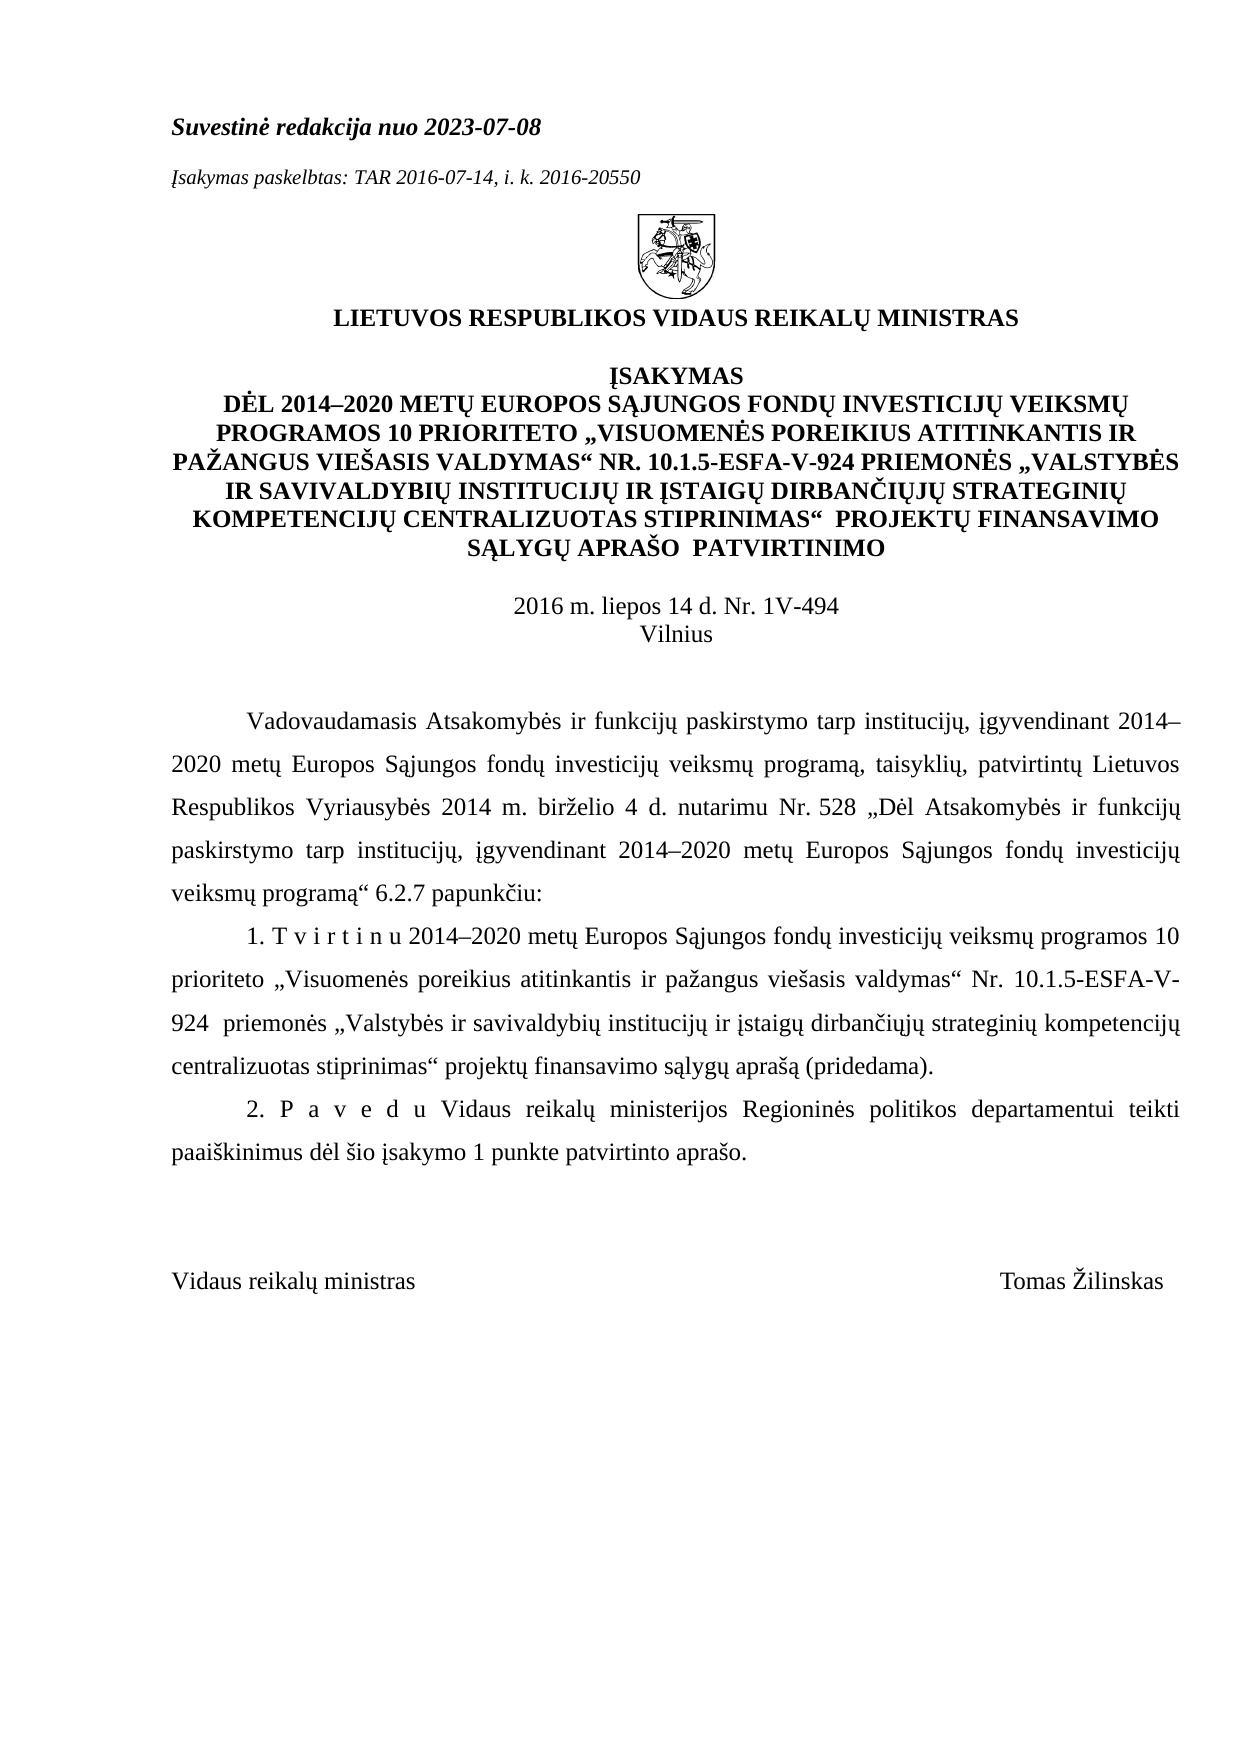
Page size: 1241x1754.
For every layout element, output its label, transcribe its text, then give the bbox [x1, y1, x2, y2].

text ĮSAKYMAS [171, 361, 1181, 389]
text Vilnius [171, 619, 1181, 648]
text DĖL 2014–2020 METŲ EUROPOS SĄJUNGOS FONDŲ INVESTICIJŲ VEIKSMŲ PROGRAMOS 10 PRIORITETO „VISUOMENĖS POREIKIUS ATITINKANTIS IR PAŽANGUS VIEŠASIS VALDYMAS“ NR. 10.1.5-ESFA-V-924 PRIEMONĖS „VALSTYBĖS IR SAVIVALDYBIŲ INSTITUCIJŲ IR ĮSTAIGŲ DIRBANČIŲJŲ STRATEGINIŲ KOMPETENCIJŲ CENTRALIZUOTAS STIPRINIMAS“ PROJEKTŲ FINANSAVIMO SĄLYGŲ APRAŠO PATVIRTINIMO [171, 389, 1181, 562]
text Vidaus reikalų ministras Tomas Žilinskas [171, 1266, 1181, 1295]
text Vadovaudamasis Atsakomybės ir funkcijų paskirstymo tarp institucijų, įgyvendinant 2014–2020 metų Europos Sąjungos fondų investicijų veiksmų programą, taisyklių, patvirtintų Lietuvos Respublikos Vyriausybės 2014 m. birželio 4 d. nutarimu Nr. 528 „Dėl Atsakomybės ir funkcijų paskirstymo tarp institucijų, įgyvendinant 2014–2020 metų Europos Sąjungos fondų investicijų veiksmų programą“ 6.2.7 papunkčiu: [171, 706, 1181, 907]
text 1. T v i r t i n u 2014–2020 metų Europos Sąjungos fondų investicijų veiksmų programos 10 prioriteto „Visuomenės poreikius atitinkantis ir pažangus viešasis valdymas“ Nr. 10.1.5-ESFA-V-924 priemonės „Valstybės ir savivaldybių institucijų ir įstaigų dirbančiųjų strateginių kompetencijų centralizuotas stiprinimas“ projektų finansavimo sąlygų aprašą (pridedama). [171, 921, 1181, 1079]
text 2016 m. liepos 14 d. Nr. 1V-494 [171, 591, 1181, 619]
text 2. P a v e d u Vidaus reikalų ministerijos Regioninės politikos departamentui teikti paaiškinimus dėl šio įsakymo 1 punkte patvirtinto aprašo. [171, 1094, 1181, 1166]
text Suvestinė redakcija nuo 2023-07-08 [171, 112, 1181, 141]
text LIETUVOS RESPUBLIKOS VIDAUS REIKALŲ MINISTRAS [171, 303, 1181, 332]
text Įsakymas paskelbtas: TAR 2016-07-14, i. k. 2016-20550 [171, 165, 1181, 189]
